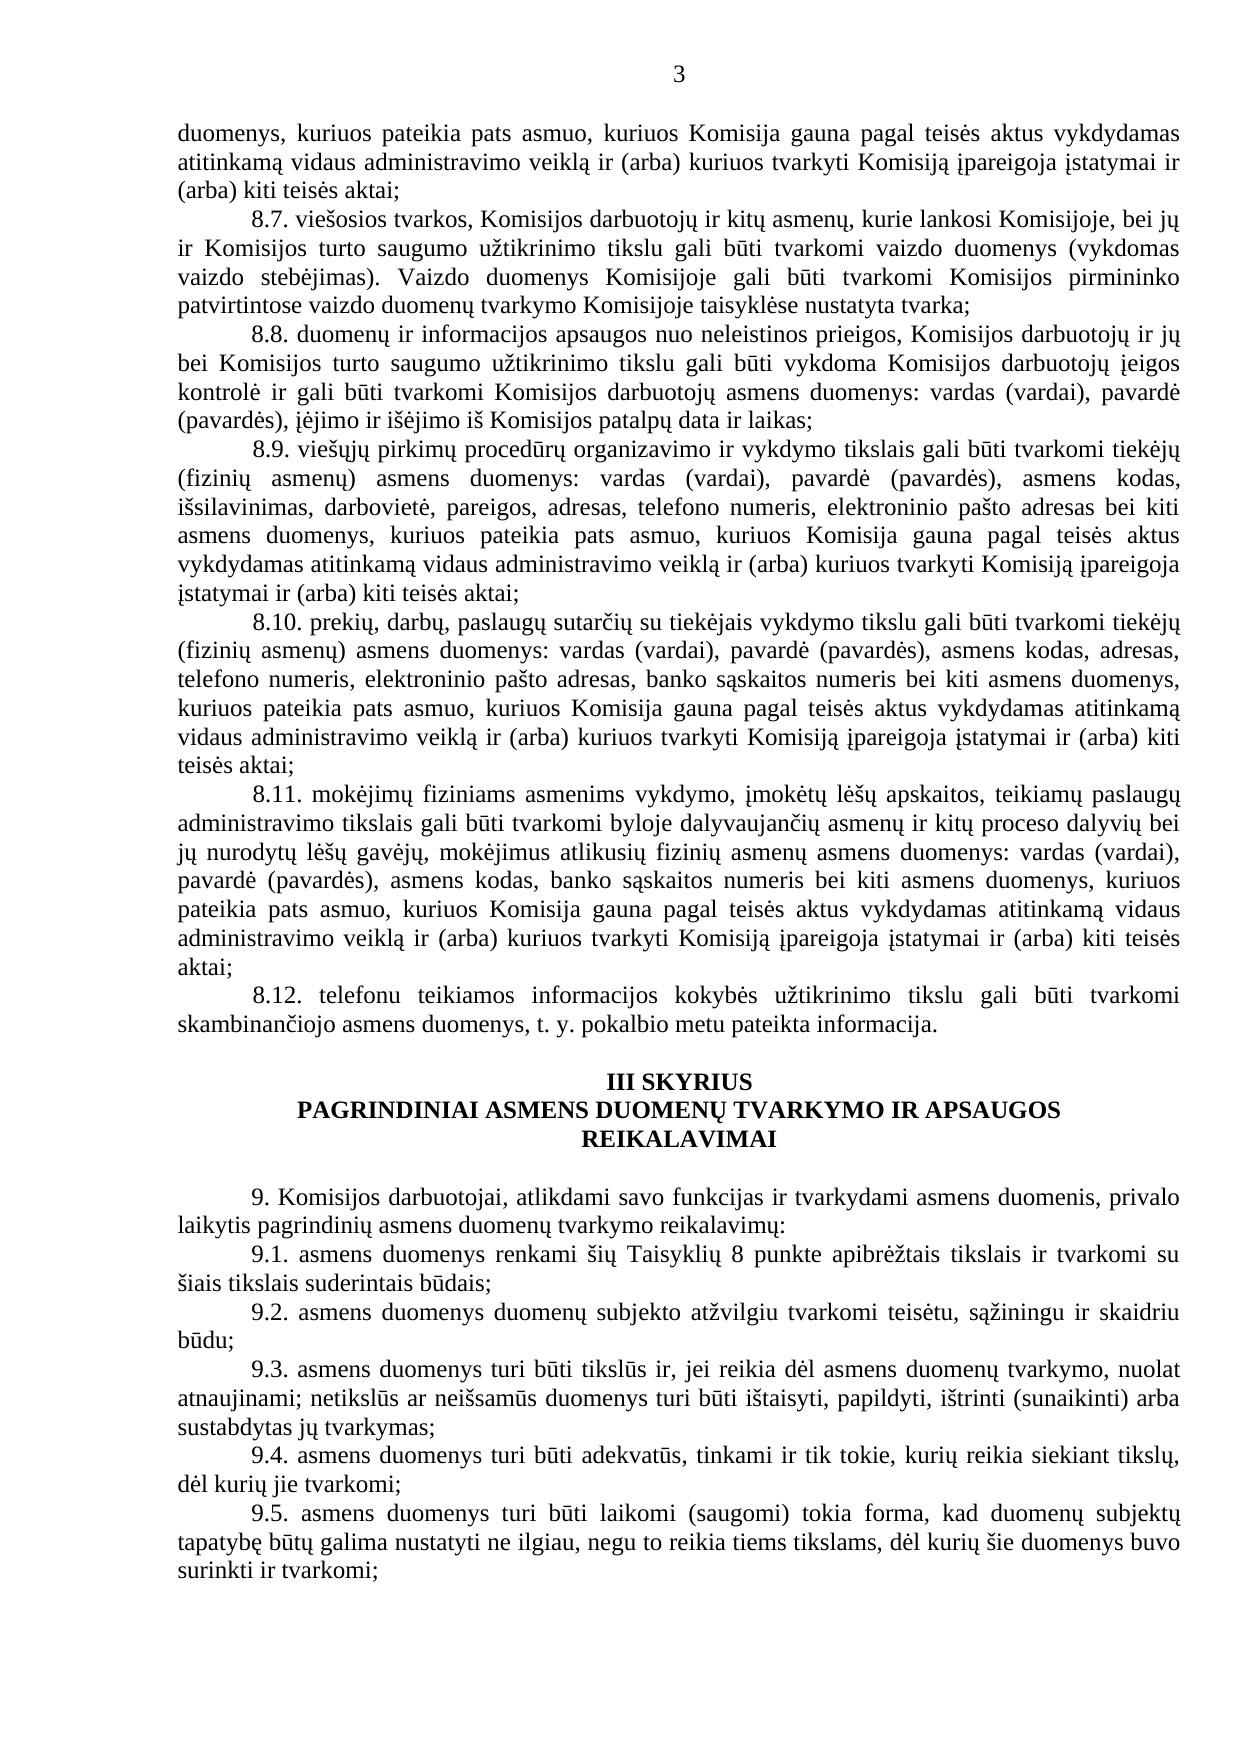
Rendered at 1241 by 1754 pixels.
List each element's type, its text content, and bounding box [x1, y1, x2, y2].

text III SKYRIUS [177, 1067, 1181, 1096]
text 8.11. mokėjimų fiziniams asmenims vykdymo, įmokėtų lėšų apskaitos, teikiamų paslaugų administravimo tikslais gali būti tvarkomi byloje dalyvaujančių asmenų ir kitų proceso dalyvių bei jų nurodytų lėšų gavėjų, mokėjimus atlikusių fizinių asmenų asmens duomenys: vardas (vardai), pavardė (pavardės), asmens kodas, banko sąskaitos numeris bei kiti asmens duomenys, kuriuos pateikia pats asmuo, kuriuos Komisija gauna pagal teisės aktus vykdydamas atitinkamą vidaus administravimo veiklą ir (arba) kuriuos tvarkyti Komisiją įpareigoja įstatymai ir (arba) kiti teisės aktai; [177, 779, 1181, 981]
text 9.1. asmens duomenys renkami šių Taisyklių 8 punkte apibrėžtais tikslais ir tvarkomi su šiais tikslais suderintais būdais; [177, 1239, 1181, 1297]
text 8.10. prekių, darbų, paslaugų sutarčių su tiekėjais vykdymo tikslu gali būti tvarkomi tiekėjų (fizinių asmenų) asmens duomenys: vardas (vardai), pavardė (pavardės), asmens kodas, adresas, telefono numeris, elektroninio pašto adresas, banko sąskaitos numeris bei kiti asmens duomenys, kuriuos pateikia pats asmuo, kuriuos Komisija gauna pagal teisės aktus vykdydamas atitinkamą vidaus administravimo veiklą ir (arba) kuriuos tvarkyti Komisiją įpareigoja įstatymai ir (arba) kiti teisės aktai; [177, 607, 1181, 779]
text 9. Komisijos darbuotojai, atlikdami savo funkcijas ir tvarkydami asmens duomenis, privalo laikytis pagrindinių asmens duomenų tvarkymo reikalavimų: [177, 1182, 1181, 1239]
text 8.9. viešųjų pirkimų procedūrų organizavimo ir vykdymo tikslais gali būti tvarkomi tiekėjų (fizinių asmenų) asmens duomenys: vardas (vardai), pavardė (pavardės), asmens kodas, išsilavinimas, darbovietė, pareigos, adresas, telefono numeris, elektroninio pašto adresas bei kiti asmens duomenys, kuriuos pateikia pats asmuo, kuriuos Komisija gauna pagal teisės aktus vykdydamas atitinkamą vidaus administravimo veiklą ir (arba) kuriuos tvarkyti Komisiją įpareigoja įstatymai ir (arba) kiti teisės aktai; [177, 434, 1181, 607]
text 8.8. duomenų ir informacijos apsaugos nuo neleistinos prieigos, Komisijos darbuotojų ir jų bei Komisijos turto saugumo užtikrinimo tikslu gali būti vykdoma Komisijos darbuotojų įeigos kontrolė ir gali būti tvarkomi Komisijos darbuotojų asmens duomenys: vardas (vardai), pavardė (pavardės), įėjimo ir išėjimo iš Komisijos patalpų data ir laikas; [177, 319, 1181, 434]
text 9.5. asmens duomenys turi būti laikomi (saugomi) tokia forma, kad duomenų subjektų tapatybę būtų galima nustatyti ne ilgiau, negu to reikia tiems tikslams, dėl kurių šie duomenys buvo surinkti ir tvarkomi; [177, 1498, 1181, 1584]
text Reikalavimai [177, 1124, 1181, 1153]
text 9.3. asmens duomenys turi būti tikslūs ir, jei reikia dėl asmens duomenų tvarkymo, nuolat atnaujinami; netikslūs ar neišsamūs duomenys turi būti ištaisyti, papildyti, ištrinti (sunaikinti) arba sustabdytas jų tvarkymas; [177, 1354, 1181, 1441]
text 8.12. telefonu teikiamos informacijos kokybės užtikrinimo tikslu gali būti tvarkomi skambinančiojo asmens duomenys, t. y. pokalbio metu pateikta informacija. [177, 981, 1181, 1038]
text Pagrindiniai asmens duomenų TVARKYMO IR apsaugos [177, 1096, 1181, 1124]
text 9.4. asmens duomenys turi būti adekvatūs, tinkami ir tik tokie, kurių reikia siekiant tikslų, dėl kurių jie tvarkomi; [177, 1441, 1181, 1498]
text 9.2. asmens duomenys duomenų subjekto atžvilgiu tvarkomi teisėtu, sąžiningu ir skaidriu būdu; [177, 1297, 1181, 1354]
text 8.7. viešosios tvarkos, Komisijos darbuotojų ir kitų asmenų, kurie lankosi Komisijoje, bei jų ir Komisijos turto saugumo užtikrinimo tikslu gali būti tvarkomi vaizdo duomenys (vykdomas vaizdo stebėjimas). Vaizdo duomenys Komisijoje gali būti tvarkomi Komisijos pirmininko patvirtintose vaizdo duomenų tvarkymo Komisijoje taisyklėse nustatyta tvarka; [177, 204, 1181, 319]
text duomenys, kuriuos pateikia pats asmuo, kuriuos Komisija gauna pagal teisės aktus vykdydamas atitinkamą vidaus administravimo veiklą ir (arba) kuriuos tvarkyti Komisiją įpareigoja įstatymai ir (arba) kiti teisės aktai; [177, 118, 1181, 204]
